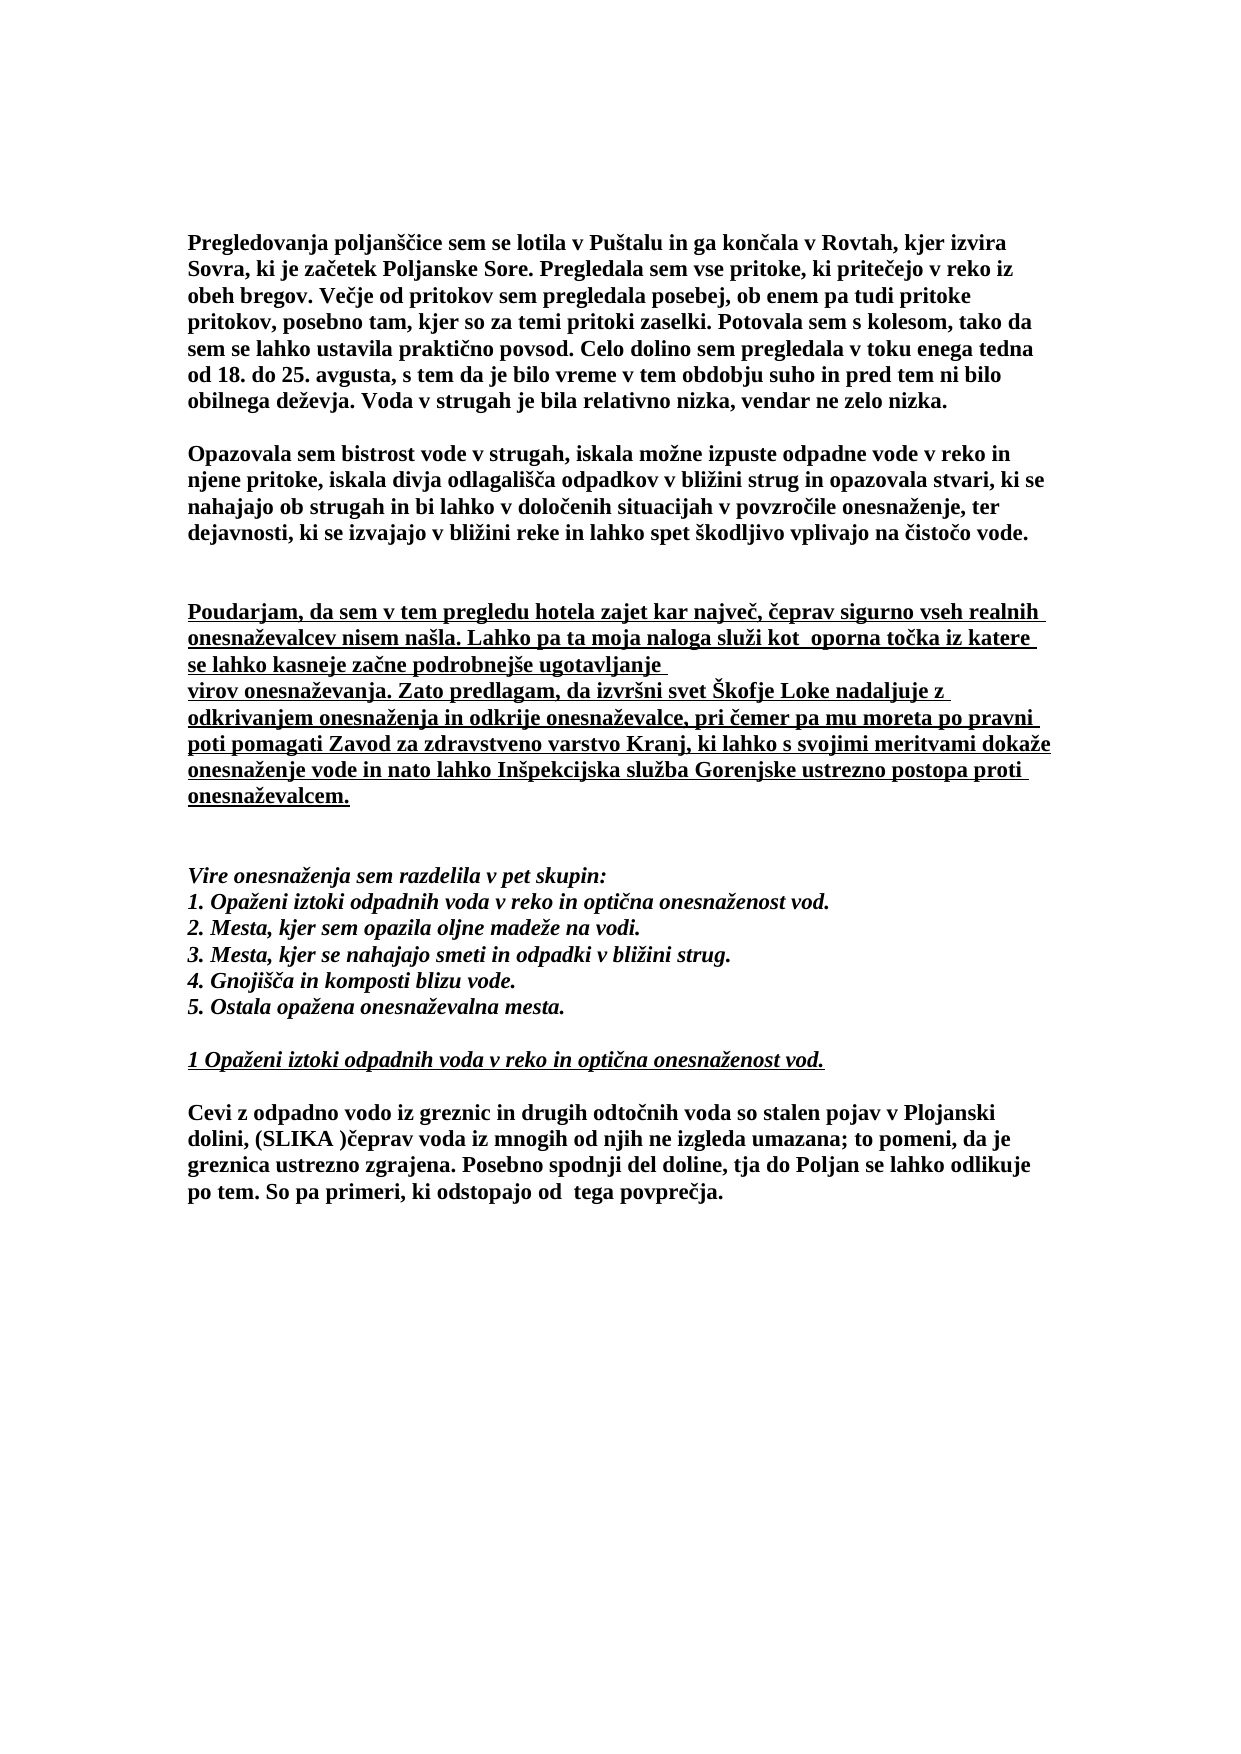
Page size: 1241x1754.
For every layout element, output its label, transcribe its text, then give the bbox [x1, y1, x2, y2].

text 4. Gnojišča in komposti blizu vode. [187, 967, 1053, 993]
text Poudarjam, da sem v tem pregledu hotela zajet kar največ, čeprav sigurno vseh realnih onesnaževalcev nisem našla. Lahko pa ta moja naloga služi kot oporna točka iz katere se lahko kasneje začne podrobnejše ugotavljanje [187, 598, 1053, 677]
text 1 Opaženi iztoki odpadnih voda v reko in optična onesnaženost vod. [187, 1046, 1053, 1072]
text Opazovala sem bistrost vode v strugah, iskala možne izpuste odpadne vode v reko in njene pritoke, iskala divja odlagališča odpadkov v bližini strug in opazovala stvari, ki se nahajajo ob strugah in bi lahko v določenih situacijah v povzročile onesnaženje, ter dejavnosti, ki se izvajajo v bližini reke in lahko spet škodljivo vplivajo na čistočo vode. [187, 440, 1053, 545]
text 1. Opaženi iztoki odpadnih voda v reko in optična onesnaženost vod. [187, 888, 1053, 914]
text Vire onesnaženja sem razdelila v pet skupin: [187, 862, 1053, 888]
text Pregledovanja poljanščice sem se lotila v Puštalu in ga končala v Rovtah, kjer izvira Sovra, ki je začetek Poljanske Sore. Pregledala sem vse pritoke, ki pritečejo v reko iz obeh bregov. Večje od pritokov sem pregledala posebej, ob enem pa tudi pritoke pritokov, posebno tam, kjer so za temi pritoki zaselki. Potovala sem s kolesom, tako da sem se lahko ustavila praktično povsod. Celo dolino sem pregledala v toku enega tedna od 18. do 25. avgusta, s tem da je bilo vreme v tem obdobju suho in pred tem ni bilo obilnega deževja. Voda v strugah je bila relativno nizka, vendar ne zelo nizka. [187, 229, 1053, 414]
text 3. Mesta, kjer se nahajajo smeti in odpadki v bližini strug. [187, 941, 1053, 967]
text Cevi z odpadno vodo iz greznic in drugih odtočnih voda so stalen pojav v Plojanski dolini, (SLIKA )čeprav voda iz mnogih od njih ne izgleda umazana; to pomeni, da je greznica ustrezno zgrajena. Posebno spodnji del doline, tja do Poljan se lahko odlikuje po tem. So pa primeri, ki odstopajo od tega povprečja. [187, 1099, 1053, 1204]
text 2. Mesta, kjer sem opazila oljne madeže na vodi. [187, 914, 1053, 941]
text 5. Ostala opažena onesnaževalna mesta. [187, 993, 1053, 1020]
text virov onesnaževanja. Zato predlagam, da izvršni svet Škofje Loke nadaljuje z odkrivanjem onesnaženja in odkrije onesnaževalce, pri čemer pa mu moreta po pravni poti pomagati Zavod za zdravstveno varstvo Kranj, ki lahko s svojimi meritvami dokaže onesnaženje vode in nato lahko Inšpekcijska služba Gorenjske ustrezno postopa proti onesnaževalcem. [187, 677, 1053, 809]
